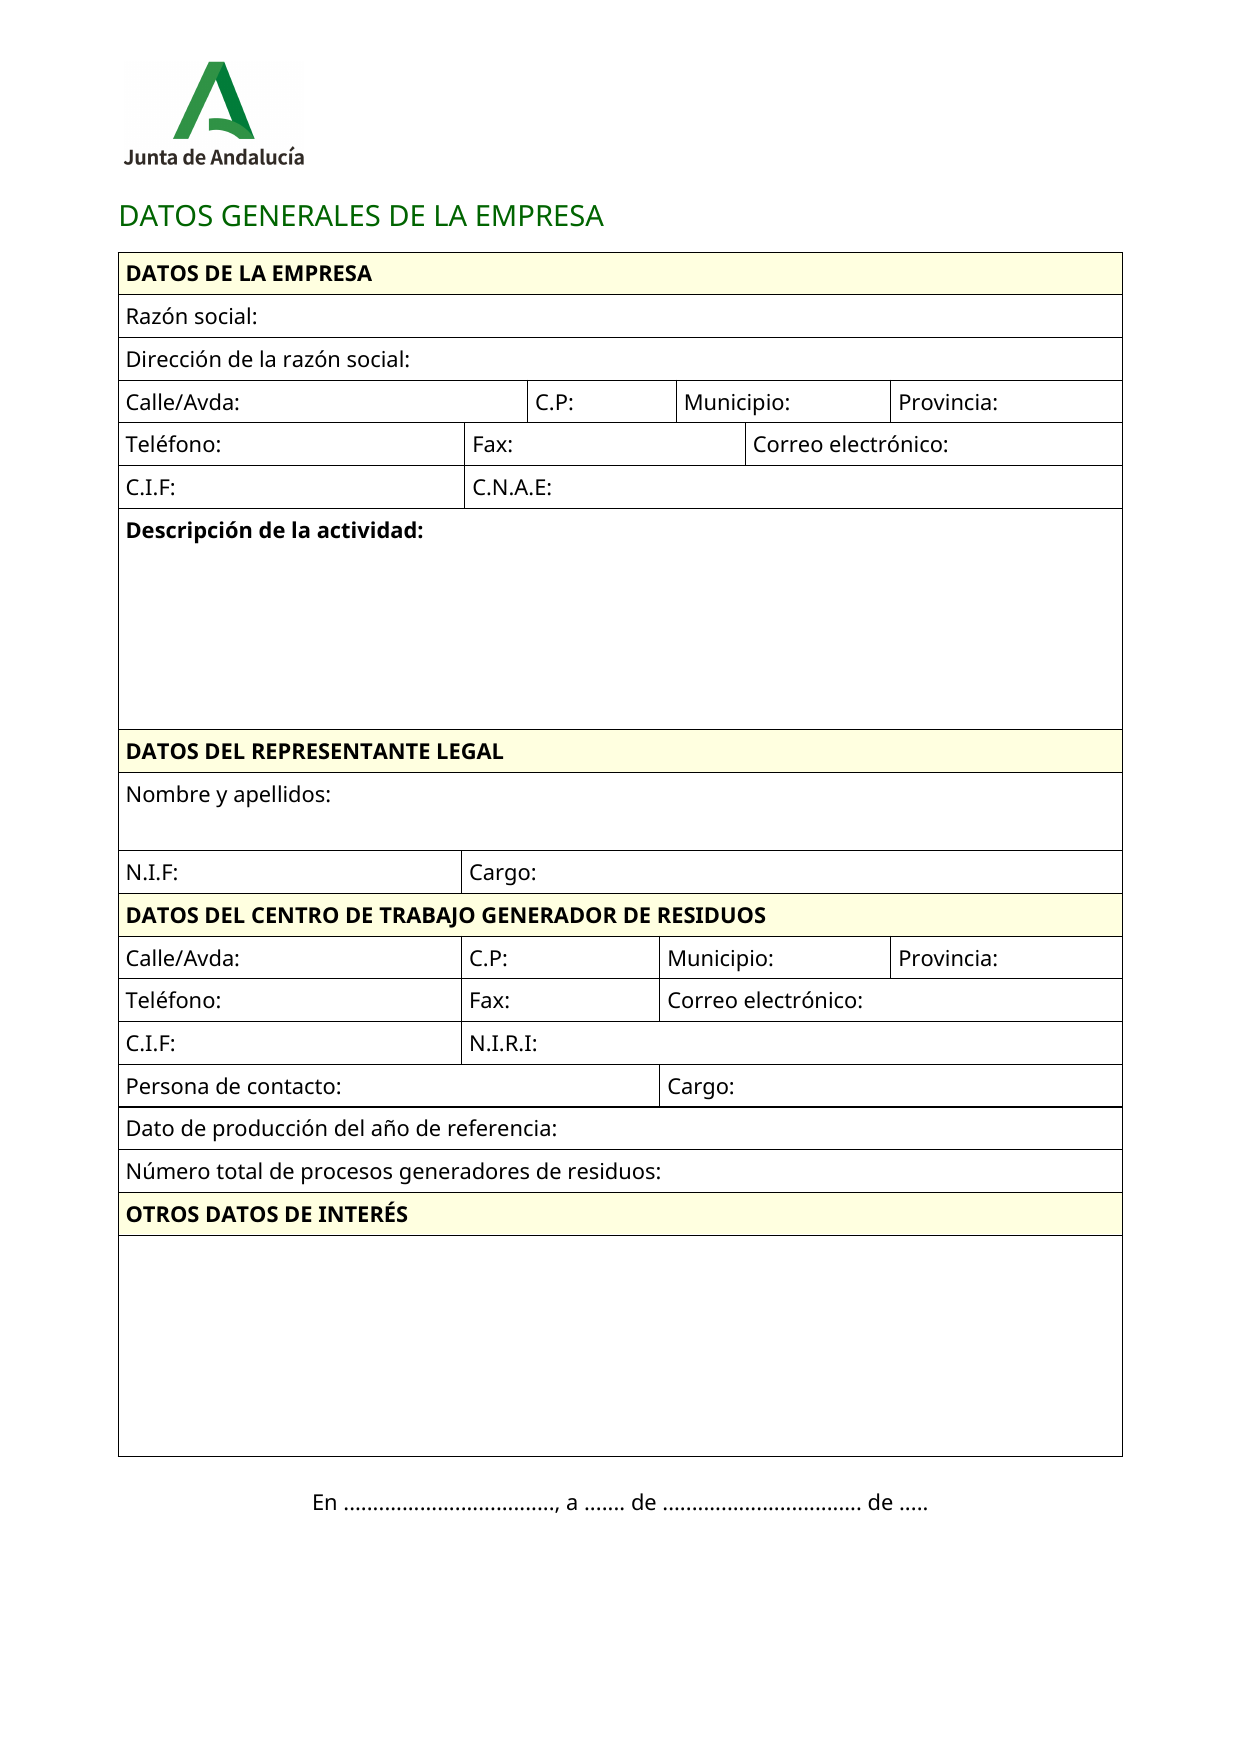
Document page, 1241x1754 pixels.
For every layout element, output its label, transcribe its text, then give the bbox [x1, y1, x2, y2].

table_cell Provincia: [891, 381, 1122, 422]
table_cell OTROS DATOS DE INTERÉS [119, 1193, 1122, 1234]
table_cell Correo electrónico: [660, 979, 1122, 1021]
table_cell Teléfono: [119, 423, 464, 465]
text En ...................................., a ....... de .................................. de ..... [118, 1487, 1122, 1516]
table_cell Nombre y apellidos: [119, 773, 1122, 850]
table_cell Descripción de la actividad: [119, 509, 1122, 729]
table_cell C.P: [462, 937, 659, 978]
table_cell Persona de contacto: [119, 1065, 659, 1106]
table_cell C.P: [528, 381, 676, 422]
table_cell Municipio: [660, 937, 890, 978]
table_cell Municipio: [677, 381, 890, 422]
table_cell C.N.A.E: [465, 466, 1122, 508]
table_cell Calle/Avda: [119, 381, 527, 422]
table_cell Fax: [462, 979, 659, 1021]
table_cell DATOS DEL REPRESENTANTE LEGAL [119, 730, 1122, 772]
table_cell C.I.F: [119, 1022, 461, 1064]
table_cell Fax: [465, 423, 745, 465]
table_cell Correo electrónico: [746, 423, 1122, 465]
table_cell Teléfono: [119, 979, 461, 1021]
table_cell Dato de producción del año de referencia: [119, 1108, 1122, 1149]
text DATOS GENERALES DE LA EMPRESA [118, 195, 1122, 234]
table_cell Dirección de la razón social: [119, 338, 1122, 379]
table_cell Cargo: [660, 1065, 1122, 1106]
table_cell Número total de procesos generadores de residuos: [119, 1150, 1122, 1192]
table_cell N.I.F: [119, 851, 461, 893]
table_cell [119, 1236, 1122, 1456]
table_cell C.I.F: [119, 466, 464, 508]
picture [123, 61, 304, 165]
table_cell Razón social: [119, 295, 1122, 337]
table_cell Provincia: [891, 937, 1122, 978]
table_cell N.I.R.I: [462, 1022, 1122, 1064]
table_cell DATOS DEL CENTRO DE TRABAJO GENERADOR DE RESIDUOS [119, 894, 1122, 936]
table_cell Calle/Avda: [119, 937, 461, 978]
table_header DATOS DE LA EMPRESA [119, 253, 1122, 294]
table_cell Cargo: [462, 851, 1122, 893]
